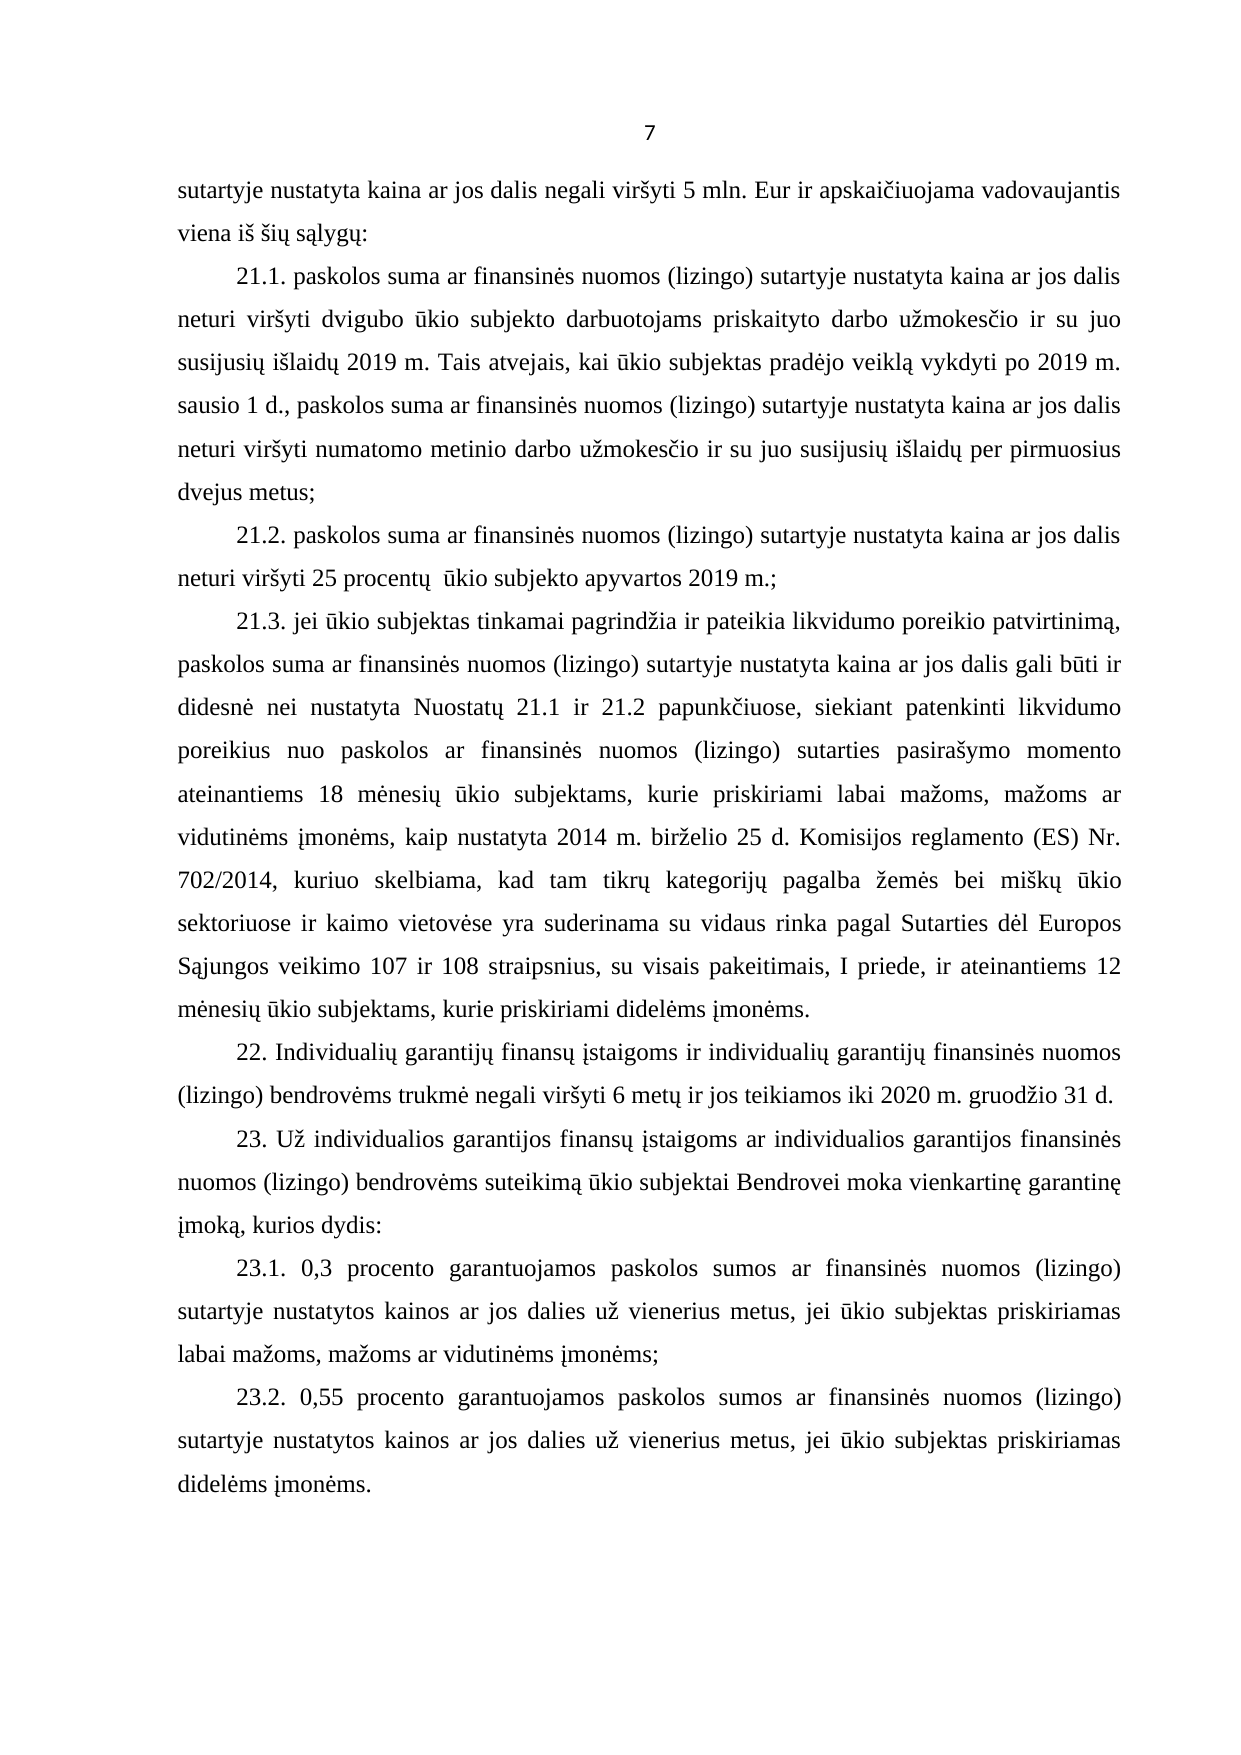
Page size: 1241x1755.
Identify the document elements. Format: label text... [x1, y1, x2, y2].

text 23. Už individualios garantijos finansų įstaigoms ar individualios garantijos finansinės nuomos (lizingo) bendrovėms suteikimą ūkio subjektai Bendrovei moka vienkartinę garantinę įmoką, kurios dydis: [177, 1124, 1122, 1239]
text 21.3. jei ūkio subjektas tinkamai pagrindžia ir pateikia likvidumo poreikio patvirtinimą, paskolos suma ar finansinės nuomos (lizingo) sutartyje nustatyta kaina ar jos dalis gali būti ir didesnė nei nustatyta Nuostatų 21.1 ir 21.2 papunkčiuose, siekiant patenkinti likvidumo poreikius nuo paskolos ar finansinės nuomos (lizingo) sutarties pasirašymo momento ateinantiems 18 mėnesių ūkio subjektams, kurie priskiriami labai mažoms, mažoms ar vidutinėms įmonėms, kaip nustatyta 2014 m. birželio 25 d. Komisijos reglamento (ES) Nr. 702/2014, kuriuo skelbiama, kad tam tikrų kategorijų pagalba žemės bei miškų ūkio sektoriuose ir kaimo vietovėse yra suderinama su vidaus rinka pagal Sutarties dėl Europos Sąjungos veikimo 107 ir 108 straipsnius, su visais pakeitimais, I priede, ir ateinantiems 12 mėnesių ūkio subjektams, kurie priskiriami didelėms įmonėms. [177, 606, 1122, 1023]
text sutartyje nustatyta kaina ar jos dalis negali viršyti 5 mln. Eur ir apskaičiuojama vadovaujantis viena iš šių sąlygų: [177, 175, 1122, 247]
text 23.1. 0,3 procento garantuojamos paskolos sumos ar finansinės nuomos (lizingo) sutartyje nustatytos kainos ar jos dalies už vienerius metus, jei ūkio subjektas priskiriamas labai mažoms, mažoms ar vidutinėms įmonėms; [177, 1253, 1122, 1368]
text 22. Individualių garantijų finansų įstaigoms ir individualių garantijų finansinės nuomos (lizingo) bendrovėms trukmė negali viršyti 6 metų ir jos teikiamos iki 2020 m. gruodžio 31 d. [177, 1037, 1122, 1109]
text 21.2. paskolos suma ar finansinės nuomos (lizingo) sutartyje nustatyta kaina ar jos dalis neturi viršyti 25 procentų ūkio subjekto apyvartos 2019 m.; [177, 520, 1122, 592]
text 21.1. paskolos suma ar finansinės nuomos (lizingo) sutartyje nustatyta kaina ar jos dalis neturi viršyti dvigubo ūkio subjekto darbuotojams priskaityto darbo užmokesčio ir su juo susijusių išlaidų 2019 m. Tais atvejais, kai ūkio subjektas pradėjo veiklą vykdyti po 2019 m. sausio 1 d., paskolos suma ar finansinės nuomos (lizingo) sutartyje nustatyta kaina ar jos dalis neturi viršyti numatomo metinio darbo užmokesčio ir su juo susijusių išlaidų per pirmuosius dvejus metus; [177, 261, 1122, 506]
text 23.2. 0,55 procento garantuojamos paskolos sumos ar finansinės nuomos (lizingo) sutartyje nustatytos kainos ar jos dalies už vienerius metus, jei ūkio subjektas priskiriamas didelėms įmonėms. [177, 1382, 1122, 1497]
